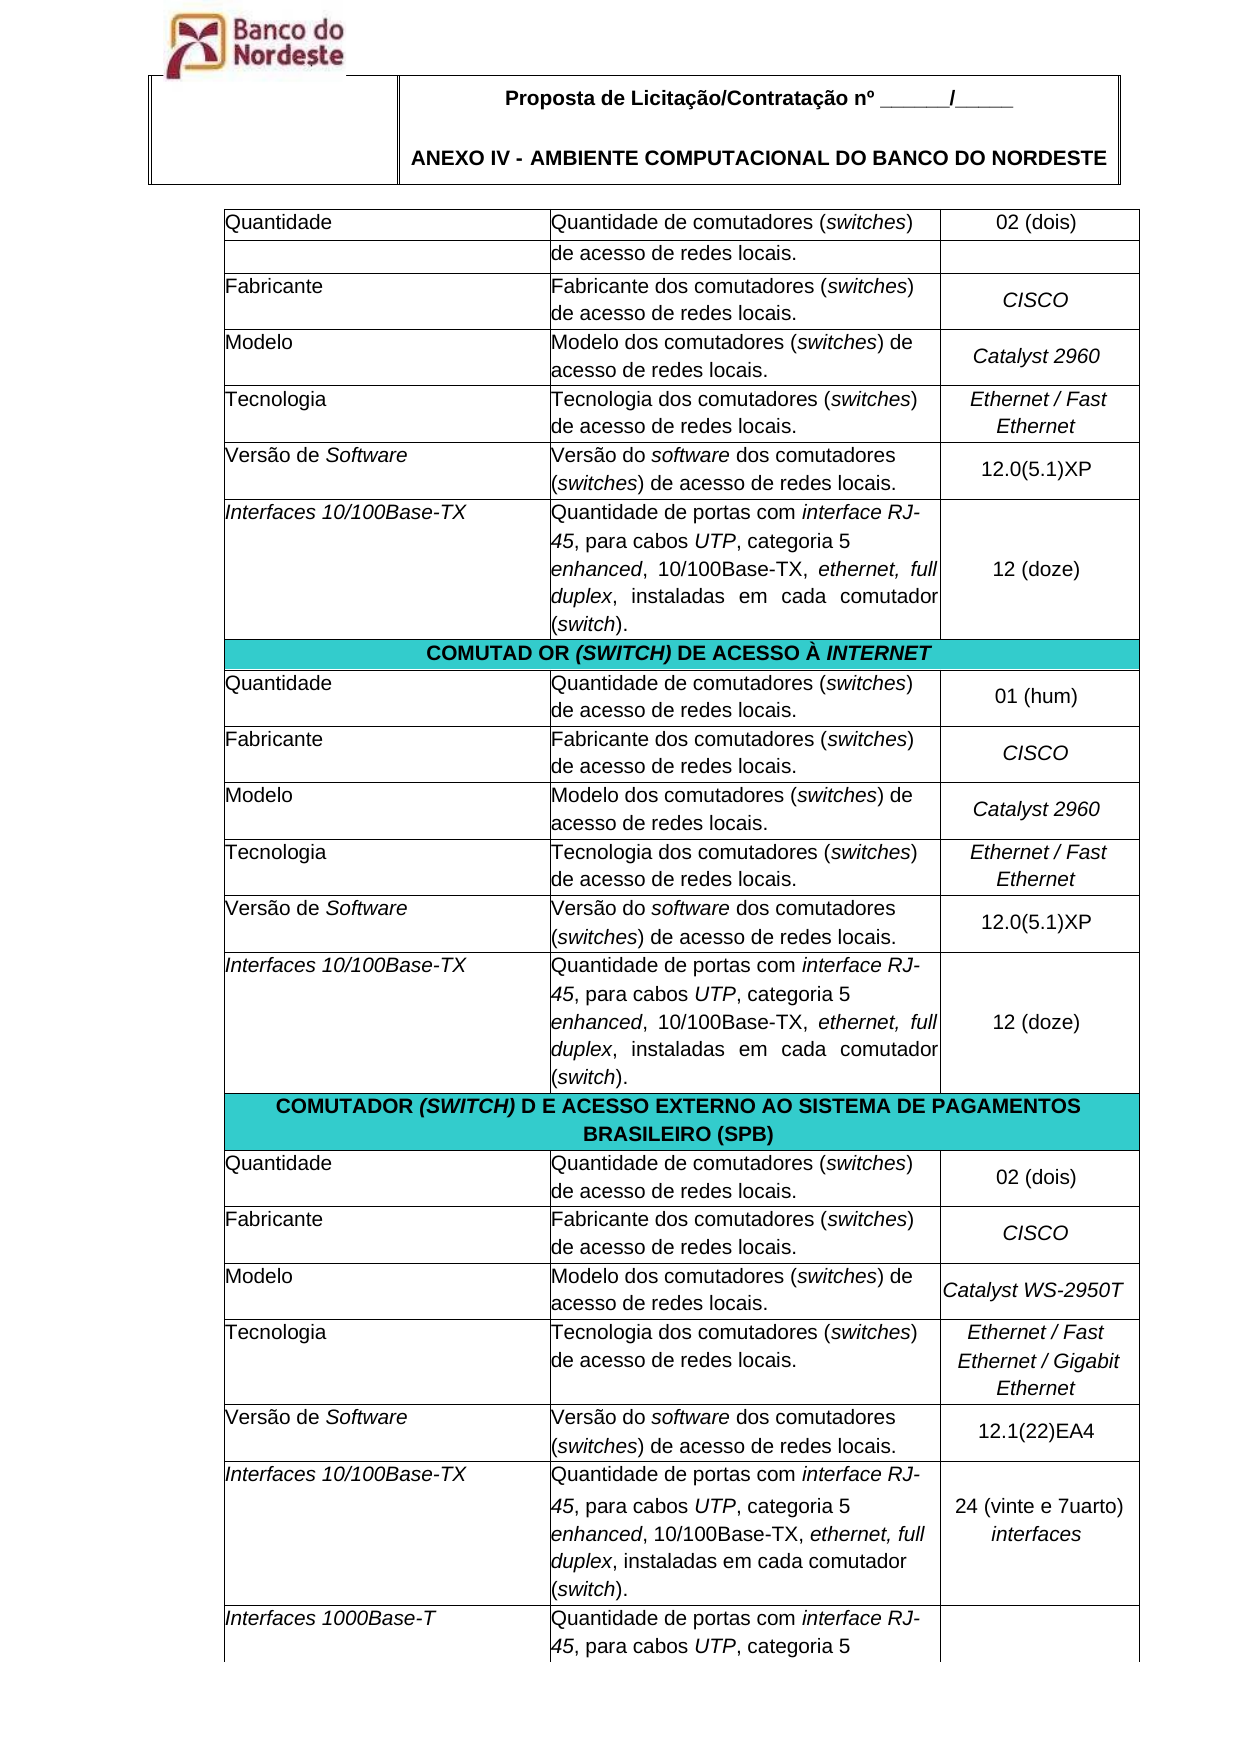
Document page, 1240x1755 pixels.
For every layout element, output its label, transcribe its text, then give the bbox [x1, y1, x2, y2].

table_cell Fabricante [225, 1207, 550, 1263]
table_cell Catalyst WS-2950T [941, 1264, 1139, 1319]
table_cell Quantidade de comutadores (switches) de acesso de redes locais. [551, 671, 940, 726]
table_cell Versão do software dos comutadores (switches) de acesso de redes locais. [551, 1405, 940, 1461]
table_cell Versão de Software [225, 1405, 550, 1461]
table_cell Versão do software dos comutadores (switches) de acesso de redes locais. [551, 443, 940, 499]
table_cell Interfaces 10/100Base-TX [225, 500, 550, 556]
table_cell Tecnologia dos comutadores (switches) de acesso de redes locais. [551, 840, 940, 895]
table_cell Fabricante dos comutadores (switches) de acesso de redes locais. [551, 274, 940, 329]
table_cell [225, 1494, 550, 1604]
table_cell Fabricante dos comutadores (switches) de acesso de redes locais. [551, 727, 940, 782]
table_cell Tecnologia [225, 1320, 550, 1404]
table_cell Modelo [225, 330, 550, 385]
table_cell Ethernet / Fast Ethernet [941, 840, 1139, 895]
table_cell [941, 953, 1139, 1010]
table_cell 12.0(5.1)XP [941, 896, 1139, 952]
table_cell COMUTADOR (SWITCH) D E ACESSO EXTERNO AO SISTEMA DE PAGAMENTOS BRASILEIRO (SPB) [225, 1094, 1139, 1150]
table_cell Interfaces 1000Base-T [225, 1606, 550, 1662]
table_cell Versão do software dos comutadores (switches) de acesso de redes locais. [551, 896, 940, 952]
table_cell [225, 556, 550, 639]
table_cell Catalyst 2960 [941, 783, 1139, 838]
table_cell Fabricante dos comutadores (switches) de acesso de redes locais. [551, 1207, 940, 1263]
table_cell [225, 241, 550, 273]
table_cell [941, 1462, 1139, 1494]
table_cell Quantidade [225, 210, 550, 240]
table_cell 24 (vinte e 7uarto) interfaces [941, 1494, 1139, 1604]
table_cell Modelo dos comutadores (switches) de acesso de redes locais. [551, 1264, 940, 1319]
table_cell Modelo [225, 1264, 550, 1319]
table_cell 12 (doze) [941, 556, 1139, 639]
table_cell Ethernet / Fast Ethernet [941, 386, 1139, 442]
table_cell Quantidade [225, 671, 550, 726]
table_cell [941, 500, 1139, 556]
table_cell Quantidade de portas com interface RJ- 45, para cabos UTP, categoria 5 [551, 953, 940, 1010]
table_cell [941, 241, 1139, 273]
table_cell Modelo dos comutadores (switches) de acesso de redes locais. [551, 330, 940, 385]
table_cell CISCO [941, 274, 1139, 329]
table_cell Catalyst 2960 [941, 330, 1139, 385]
table_cell Quantidade de comutadores (switches) de acesso de redes locais. [551, 1151, 940, 1206]
table_cell Ethernet / Fast Ethernet / Gigabit Ethernet [941, 1320, 1139, 1404]
table_cell Versão de Software [225, 443, 550, 499]
table_cell Quantidade de portas com interface RJ- 45, para cabos UTP, categoria 5 [551, 1606, 940, 1662]
table_cell [225, 1010, 550, 1092]
table_cell 01 (hum) [941, 671, 1139, 726]
table_cell 02 (dois) [941, 210, 1139, 240]
table_cell Tecnologia dos comutadores (switches) de acesso de redes locais. [551, 1320, 940, 1404]
table_cell Interfaces 10/100Base-TX [225, 1462, 550, 1494]
table_cell Fabricante [225, 727, 550, 782]
table_cell Interfaces 10/100Base-TX [225, 953, 550, 1010]
table_cell Quantidade de portas com interface RJ- 45, para cabos UTP, categoria 5 [551, 500, 940, 556]
table_cell Modelo [225, 783, 550, 838]
table_cell CISCO [941, 1207, 1139, 1263]
table_cell Quantidade de comutadores (switches) [551, 210, 940, 240]
table_cell 02 (dois) [941, 1151, 1139, 1206]
table_cell 12.1(22)EA4 [941, 1405, 1139, 1461]
table_cell Quantidade [225, 1151, 550, 1206]
table_cell Quantidade de portas com interface RJ- [551, 1462, 940, 1494]
table_cell enhanced, 10/100Base-TX, ethernet, full duplex, instaladas em cada comutador (switch). [551, 1010, 940, 1092]
table_cell Tecnologia [225, 840, 550, 895]
table_cell Tecnologia [225, 386, 550, 442]
table_cell de acesso de redes locais. [551, 241, 940, 273]
table_cell COMUTAD OR (SWITCH) DE ACESSO À INTERNET [225, 640, 1139, 669]
table_cell enhanced, 10/100Base-TX, ethernet, full duplex, instaladas em cada comutador (switch). [551, 556, 940, 639]
table_cell 12.0(5.1)XP [941, 443, 1139, 499]
table_cell Tecnologia dos comutadores (switches) de acesso de redes locais. [551, 386, 940, 442]
table_cell CISCO [941, 727, 1139, 782]
table_cell Versão de Software [225, 896, 550, 952]
table_cell [941, 1606, 1139, 1662]
table_cell 12 (doze) [941, 1010, 1139, 1092]
table_cell Fabricante [225, 274, 550, 329]
table_cell 45, para cabos UTP, categoria 5 enhanced, 10/100Base-TX, ethernet, full duplex, instaladas em cada comutador (switch). [551, 1494, 940, 1604]
table_cell Modelo dos comutadores (switches) de acesso de redes locais. [551, 783, 940, 838]
